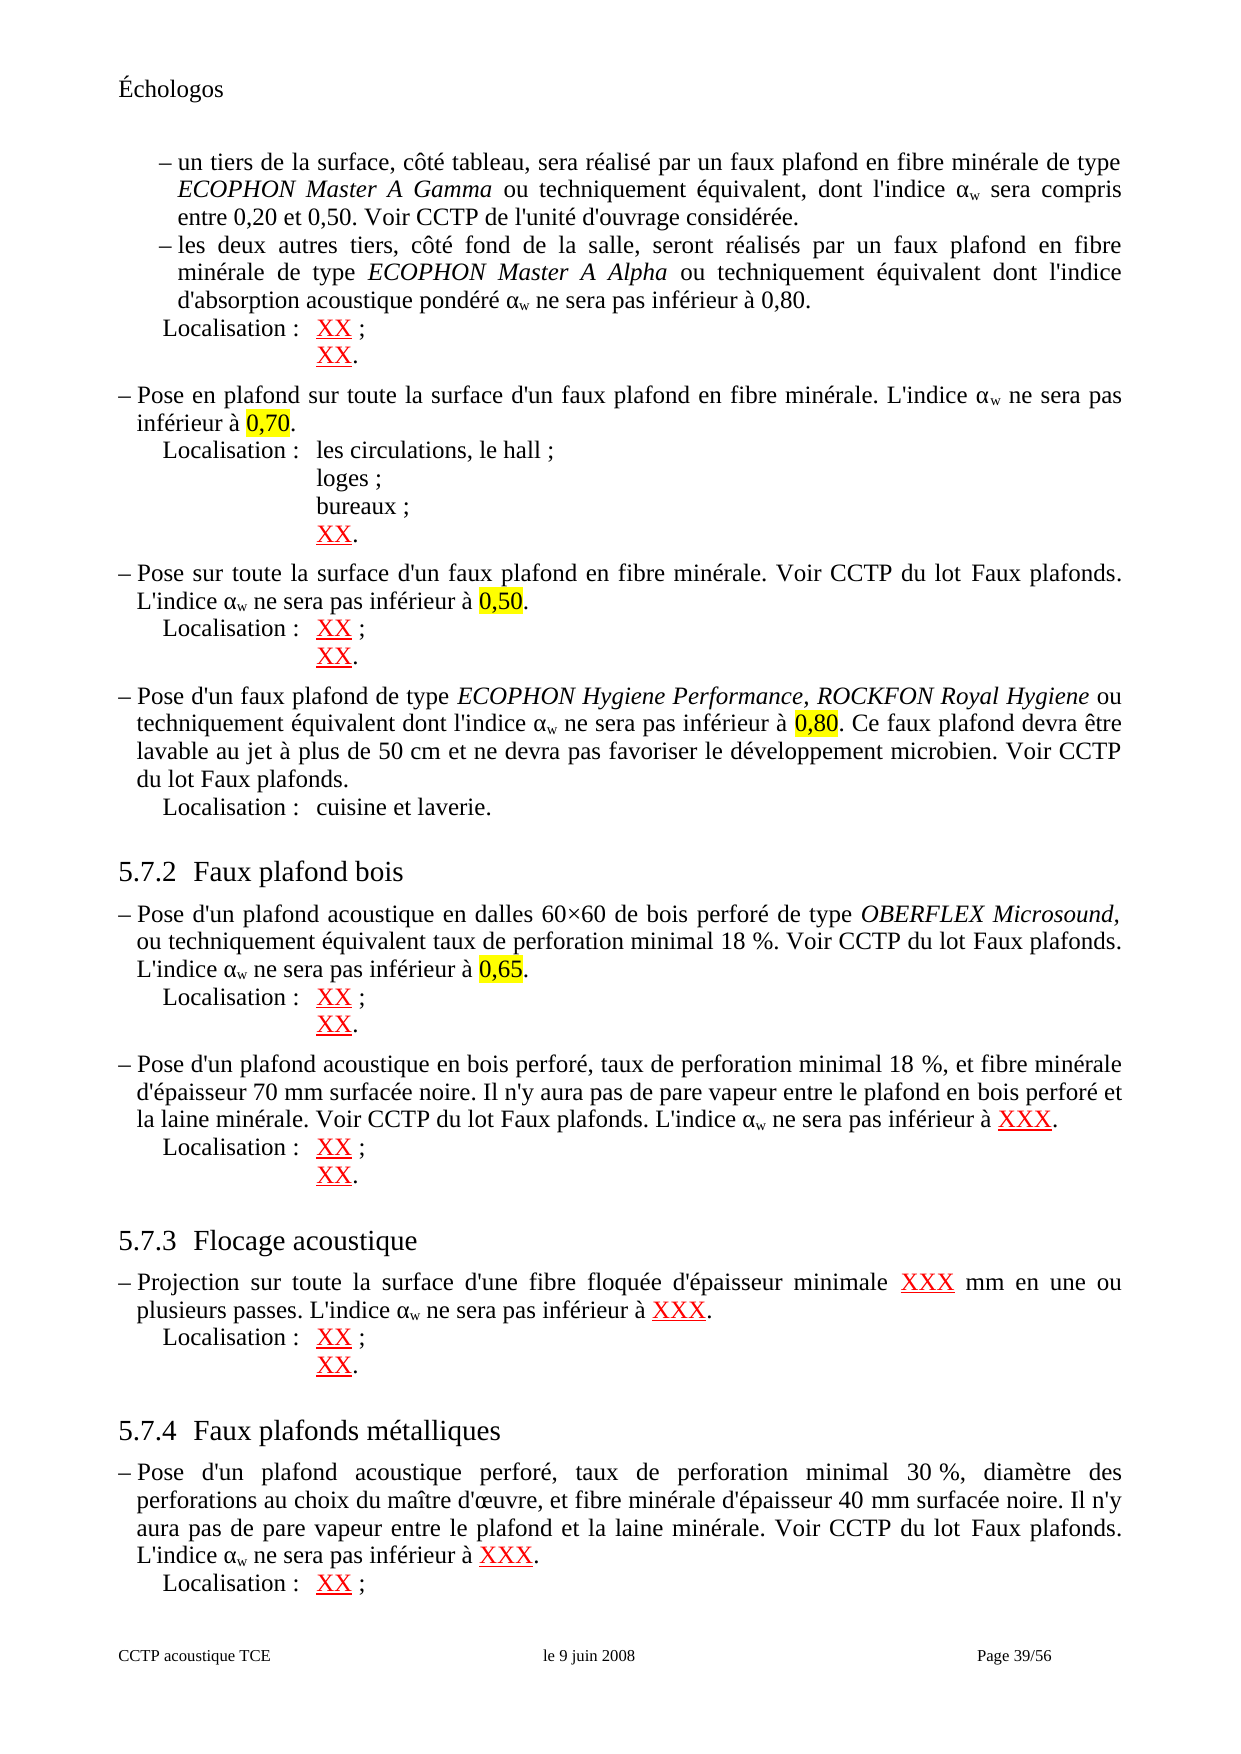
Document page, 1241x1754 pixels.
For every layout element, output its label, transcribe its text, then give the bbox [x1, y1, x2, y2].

text – Pose d'un plafond acoustique en bois perforé, taux de perforation minimal 18 %, et fibre minérale d'épaisseur 70 mm surfacée noire. Il n'y aura pas de pare vapeur entre le plafond en bois perforé et la laine minérale. Voir CCTP du lot Faux plafonds. L'indice αw ne sera pas inférieur à XXX. [118, 1050, 1122, 1133]
text XX. [162, 520, 1122, 547]
text – Pose sur toute la surface d'un faux plafond en fibre minérale. Voir CCTP du lot Faux plafonds. L'indice αw ne sera pas inférieur à 0,50. [118, 559, 1122, 614]
text XX. [162, 342, 1122, 369]
text Localisation : XX ; [162, 983, 1122, 1011]
text Localisation : XX ; [162, 1323, 1122, 1351]
text Localisation : XX ; [162, 614, 1122, 642]
text Localisation : les circulations, le hall ; [162, 437, 1122, 464]
text – un tiers de la surface, côté tableau, sera réalisé par un faux plafond en fibre minérale de type ECOPHON Master A Gamma ou techniquement équivalent, dont l'indice αw sera compris entre 0,20 et 0,50. Voir CCTP de l'unité d'ouvrage considérée. [159, 148, 1122, 231]
text – Pose en plafond sur toute la surface d'un faux plafond en fibre minérale. L'indice αw ne sera pas inférieur à 0,70. [118, 381, 1122, 437]
text XX. [162, 1011, 1122, 1038]
text Localisation : XX ; [162, 1569, 1122, 1597]
text XX. [162, 642, 1122, 670]
text loges ; [162, 464, 1122, 492]
text Localisation : XX ; [162, 314, 1122, 342]
subtitle Faux plafonds métalliques [118, 1414, 1122, 1447]
text Localisation : cuisine et laverie. [162, 793, 1122, 820]
subtitle Flocage acoustique [118, 1224, 1122, 1256]
text – Pose d'un plafond acoustique en dalles 60×60 de bois perforé de type OBERFLEX Microsound, ou techniquement équivalent taux de perforation minimal 18 %. Voir CCTP du lot Faux plafonds. L'indice αw ne sera pas inférieur à 0,65. [118, 900, 1122, 983]
text – Pose d'un plafond acoustique perforé, taux de perforation minimal 30 %, diamètre des perforations au choix du maître d'œuvre, et fibre minérale d'épaisseur 40 mm surfacée noire. Il n'y aura pas de pare vapeur entre le plafond et la laine minérale. Voir CCTP du lot Faux plafonds. L'indice αw ne sera pas inférieur à XXX. [118, 1458, 1122, 1569]
text – Projection sur toute la surface d'une fibre floquée d'épaisseur minimale XXX mm en une ou plusieurs passes. L'indice αw ne sera pas inférieur à XXX. [118, 1268, 1122, 1323]
text – Pose d'un faux plafond de type ECOPHON Hygiene Performance, ROCKFON Royal Hygiene ou techniquement équivalent dont l'indice αw ne sera pas inférieur à 0,80. Ce faux plafond devra être lavable au jet à plus de 50 cm et ne devra pas favoriser le développement microbien. Voir CCTP du lot Faux plafonds. [118, 682, 1122, 793]
subtitle Faux plafond bois [118, 856, 1122, 888]
text bureaux ; [162, 492, 1122, 520]
text – les deux autres tiers, côté fond de la salle, seront réalisés par un faux plafond en fibre minérale de type ECOPHON Master A Alpha ou techniquement équivalent dont l'indice d'absorption acoustique pondéré αw ne sera pas inférieur à 0,80. [159, 231, 1122, 314]
text XX. [162, 1351, 1122, 1379]
text Localisation : XX ; [162, 1133, 1122, 1161]
text XX. [162, 1161, 1122, 1189]
